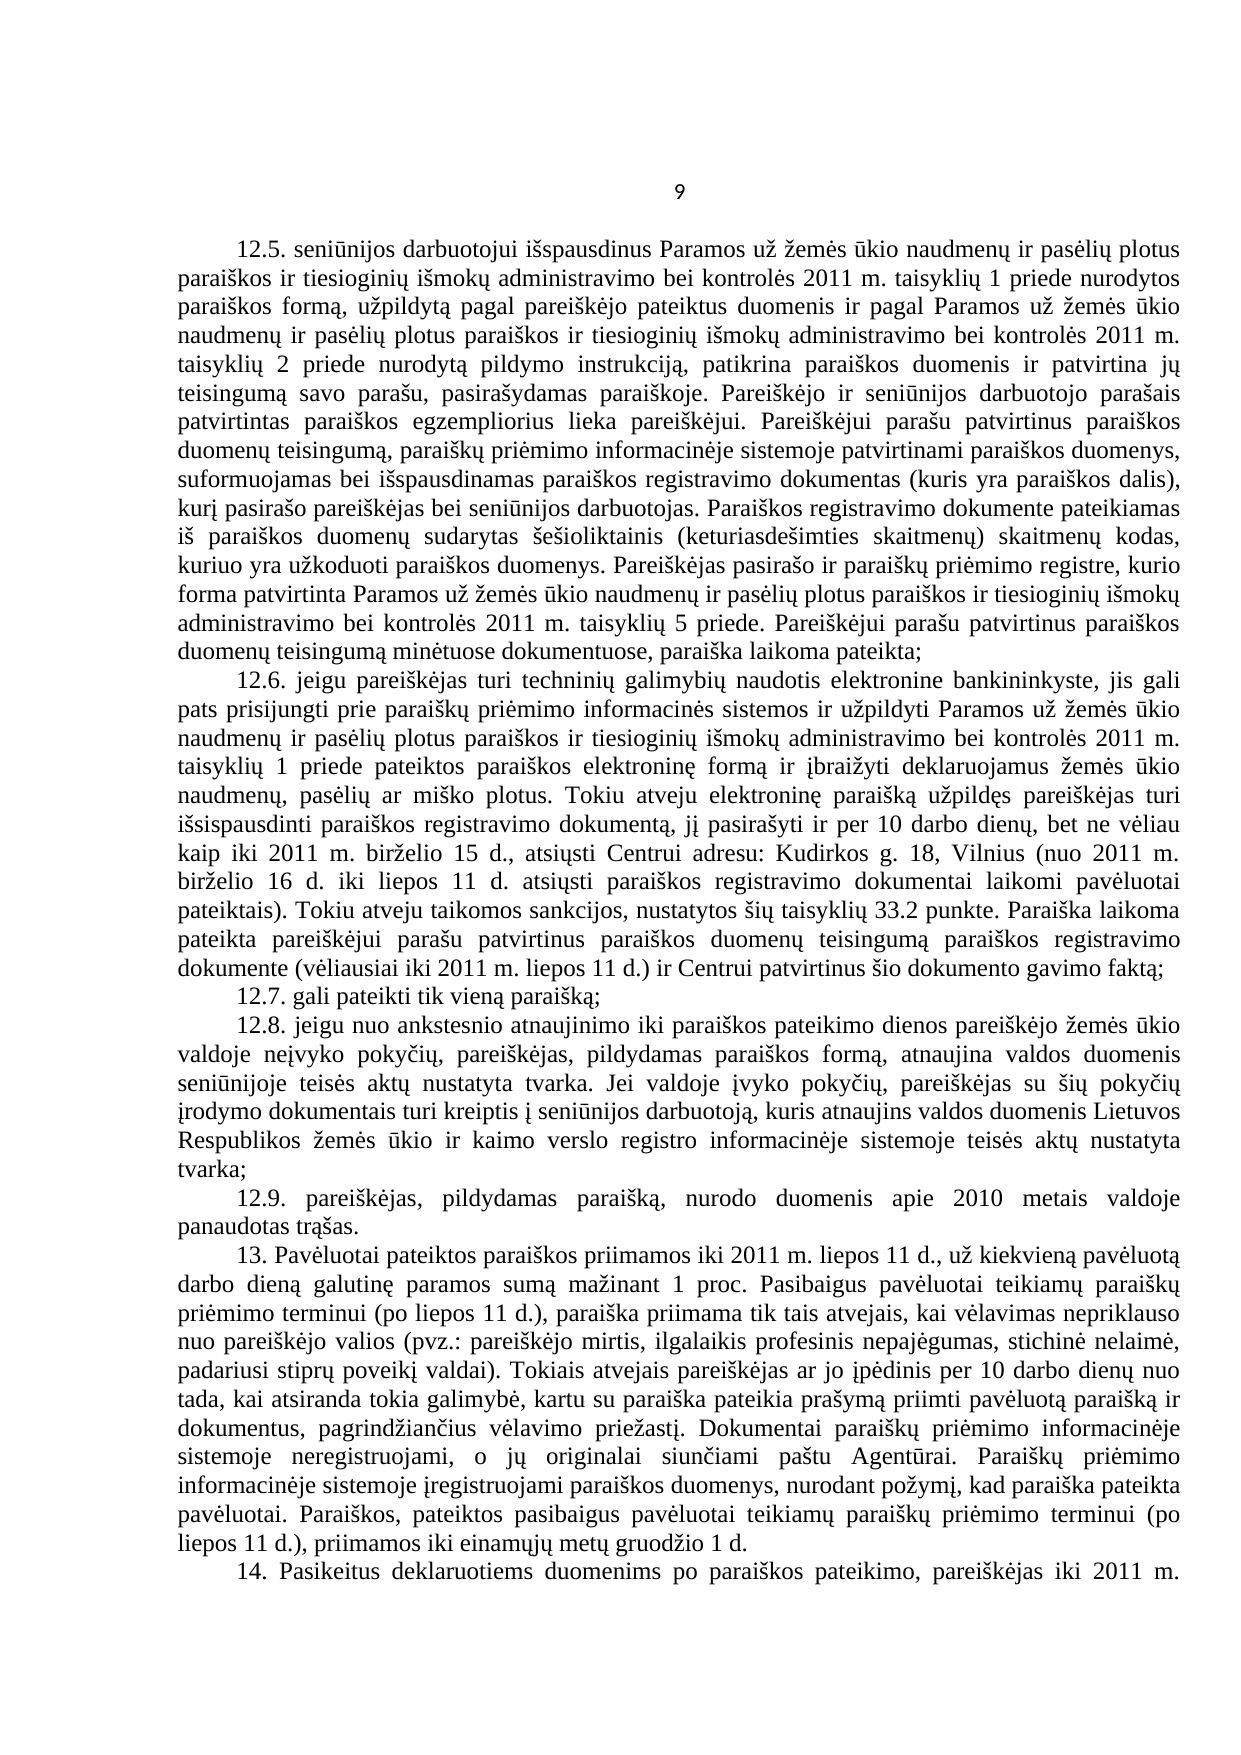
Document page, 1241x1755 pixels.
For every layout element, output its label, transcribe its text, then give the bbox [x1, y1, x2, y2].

text 13. Pavėluotai pateiktos paraiškos priimamos iki 2011 m. liepos 11 d., už kiekvieną pavėluotą darbo dieną galutinę paramos sumą mažinant 1 proc. Pasibaigus pavėluotai teikiamų paraiškų priėmimo terminui (po liepos 11 d.), paraiška priimama tik tais atvejais, kai vėlavimas nepriklauso nuo pareiškėjo valios (pvz.: pareiškėjo mirtis, ilgalaikis profesinis nepajėgumas, stichinė nelaimė, padariusi stiprų poveikį valdai). Tokiais atvejais pareiškėjas ar jo įpėdinis per 10 darbo dienų nuo tada, kai atsiranda tokia galimybė, kartu su paraiška pateikia prašymą priimti pavėluotą paraišką ir dokumentus, pagrindžiančius vėlavimo priežastį. Dokumentai paraiškų priėmimo informacinėje sistemoje neregistruojami, o jų originalai siunčiami paštu Agentūrai. Paraiškų priėmimo informacinėje sistemoje įregistruojami paraiškos duomenys, nurodant požymį, kad paraiška pateikta pavėluotai. Paraiškos, pateiktos pasibaigus pavėluotai teikiamų paraiškų priėmimo terminui (po liepos 11 d.), priimamos iki einamųjų metų gruodžio 1 d. [177, 1240, 1181, 1556]
text 12.5. seniūnijos darbuotojui išspausdinus Paramos už žemės ūkio naudmenų ir pasėlių plotus paraiškos ir tiesioginių išmokų administravimo bei kontrolės 2011 m. taisyklių 1 priede nurodytos paraiškos formą, užpildytą pagal pareiškėjo pateiktus duomenis ir pagal Paramos už žemės ūkio naudmenų ir pasėlių plotus paraiškos ir tiesioginių išmokų administravimo bei kontrolės 2011 m. taisyklių 2 priede nurodytą pildymo instrukciją, patikrina paraiškos duomenis ir patvirtina jų teisingumą savo parašu, pasirašydamas paraiškoje. Pareiškėjo ir seniūnijos darbuotojo parašais patvirtintas paraiškos egzempliorius lieka pareiškėjui. Pareiškėjui parašu patvirtinus paraiškos duomenų teisingumą, paraiškų priėmimo informacinėje sistemoje patvirtinami paraiškos duomenys, suformuojamas bei išspausdinamas paraiškos registravimo dokumentas (kuris yra paraiškos dalis), kurį pasirašo pareiškėjas bei seniūnijos darbuotojas. Paraiškos registravimo dokumente pateikiamas iš paraiškos duomenų sudarytas šešioliktainis (keturiasdešimties skaitmenų) skaitmenų kodas, kuriuo yra užkoduoti paraiškos duomenys. Pareiškėjas pasirašo ir paraiškų priėmimo registre, kurio forma patvirtinta Paramos už žemės ūkio naudmenų ir pasėlių plotus paraiškos ir tiesioginių išmokų administravimo bei kontrolės 2011 m. taisyklių 5 priede. Pareiškėjui parašu patvirtinus paraiškos duomenų teisingumą minėtuose dokumentuose, paraiška laikoma pateikta; [177, 234, 1181, 665]
text 12.8. jeigu nuo ankstesnio atnaujinimo iki paraiškos pateikimo dienos pareiškėjo žemės ūkio valdoje neįvyko pokyčių, pareiškėjas, pildydamas paraiškos formą, atnaujina valdos duomenis seniūnijoje teisės aktų nustatyta tvarka. Jei valdoje įvyko pokyčių, pareiškėjas su šių pokyčių įrodymo dokumentais turi kreiptis į seniūnijos darbuotoją, kuris atnaujins valdos duomenis Lietuvos Respublikos žemės ūkio ir kaimo verslo registro informacinėje sistemoje teisės aktų nustatyta tvarka; [177, 1010, 1181, 1183]
text 14. Pasikeitus deklaruotiems duomenims po paraiškos pateikimo, pareiškėjas iki 2011 m. [177, 1556, 1181, 1585]
text 12.9. pareiškėjas, pildydamas paraišką, nurodo duomenis apie 2010 metais valdoje panaudotas trąšas. [177, 1183, 1181, 1240]
text 12.6. jeigu pareiškėjas turi techninių galimybių naudotis elektronine bankininkyste, jis gali pats prisijungti prie paraiškų priėmimo informacinės sistemos ir užpildyti Paramos už žemės ūkio naudmenų ir pasėlių plotus paraiškos ir tiesioginių išmokų administravimo bei kontrolės 2011 m. taisyklių 1 priede pateiktos paraiškos elektroninę formą ir įbraižyti deklaruojamus žemės ūkio naudmenų, pasėlių ar miško plotus. Tokiu atveju elektroninę paraišką užpildęs pareiškėjas turi išsispausdinti paraiškos registravimo dokumentą, jį pasirašyti ir per 10 darbo dienų, bet ne vėliau kaip iki 2011 m. birželio 15 d., atsiųsti Centrui adresu: Kudirkos g. 18, Vilnius (nuo 2011 m. birželio 16 d. iki liepos 11 d. atsiųsti paraiškos registravimo dokumentai laikomi pavėluotai pateiktais). Tokiu atveju taikomos sankcijos, nustatytos šių taisyklių 33.2 punkte. Paraiška laikoma pateikta pareiškėjui parašu patvirtinus paraiškos duomenų teisingumą paraiškos registravimo dokumente (vėliausiai iki 2011 m. liepos 11 d.) ir Centrui patvirtinus šio dokumento gavimo faktą; [177, 665, 1181, 981]
text 12.7. gali pateikti tik vieną paraišką; [177, 981, 1181, 1010]
